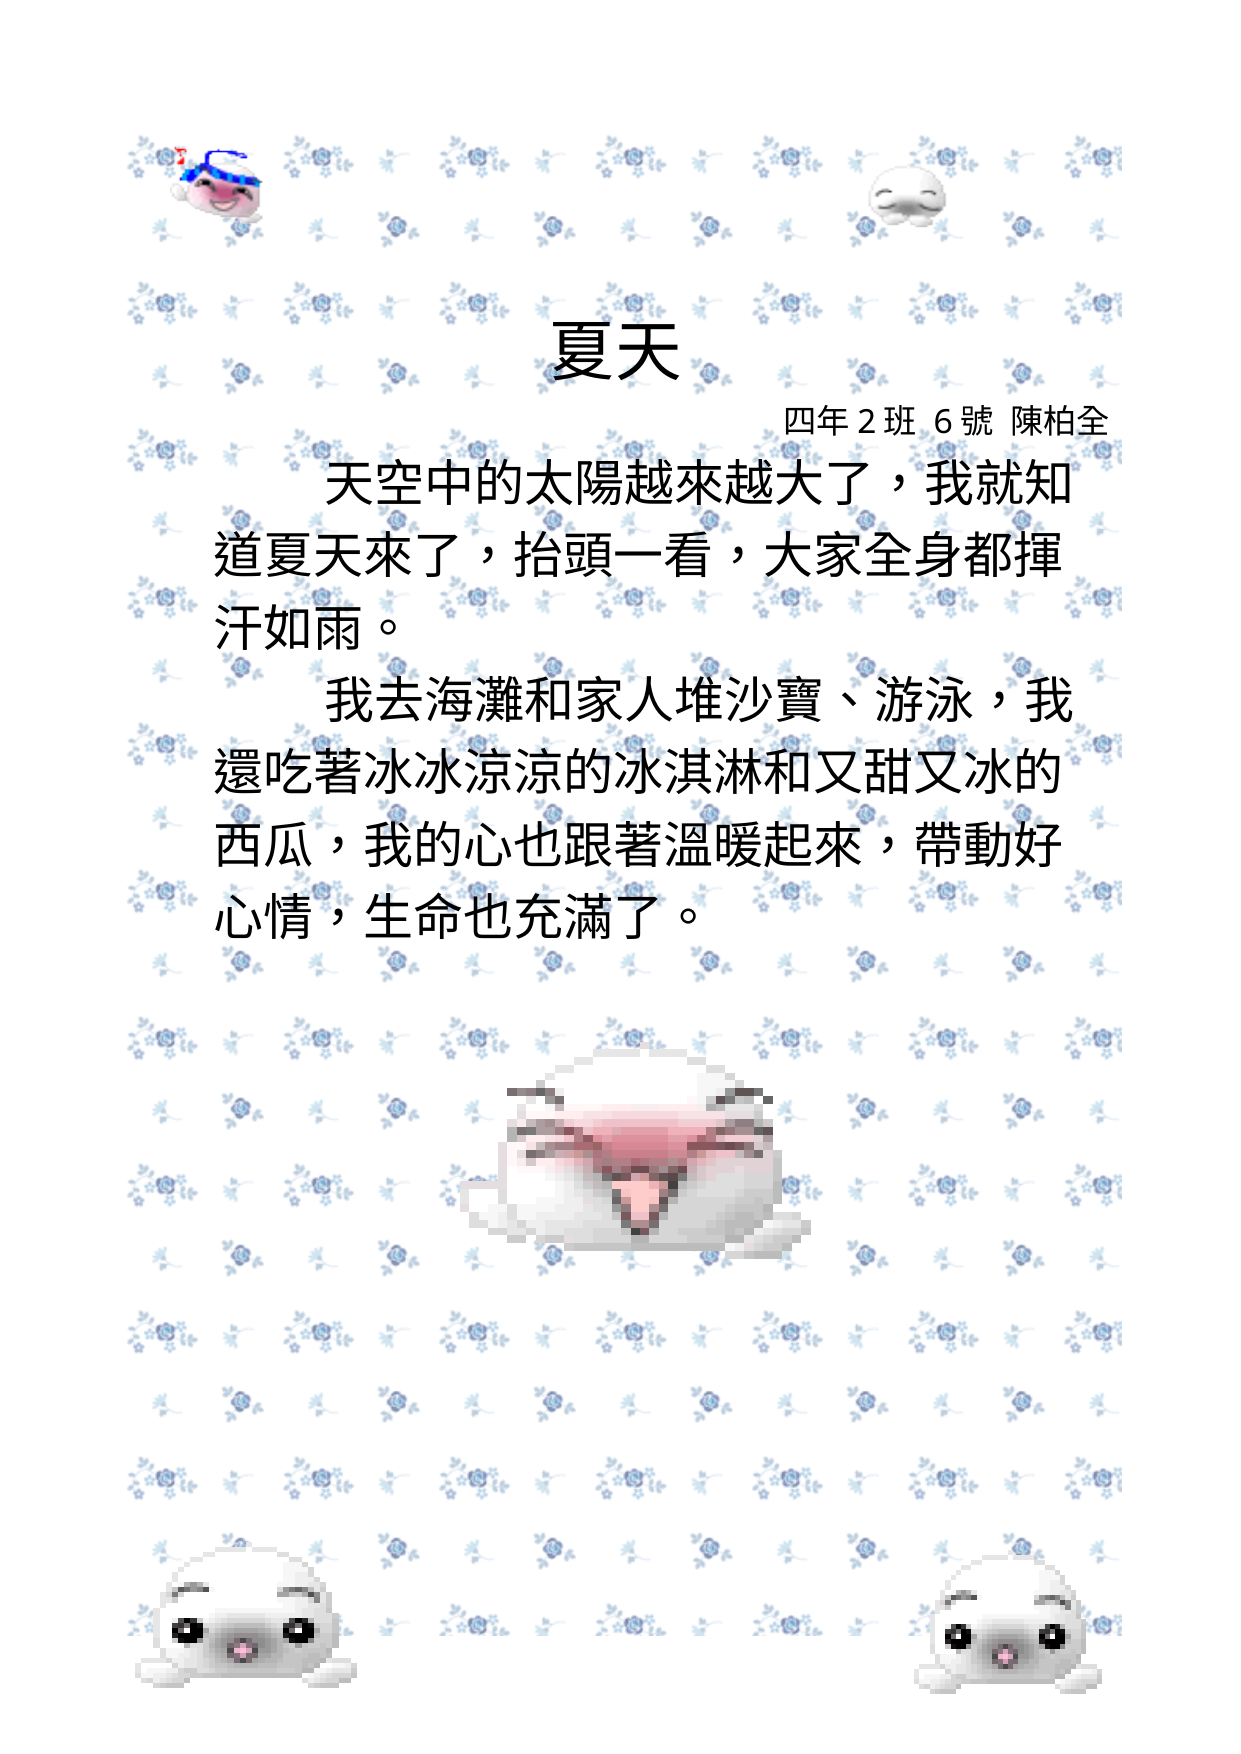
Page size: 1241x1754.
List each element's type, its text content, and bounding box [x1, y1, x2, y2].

text 夏天 [120, 298, 1109, 395]
text 四年2班 6號 陳柏全 [213, 395, 1109, 443]
text 我去海灘和家人堆沙寶、游泳，我還吃著冰冰涼涼的冰淇淋和又甜又冰的西瓜，我的心也跟著溫暖起來，帶動好心情，生命也充滿了。 [213, 660, 1109, 950]
picture [118, 118, 1122, 1709]
text 天空中的太陽越來越大了，我就知道夏天來了，抬頭一看，大家全身都揮汗如雨。 [213, 443, 1109, 660]
